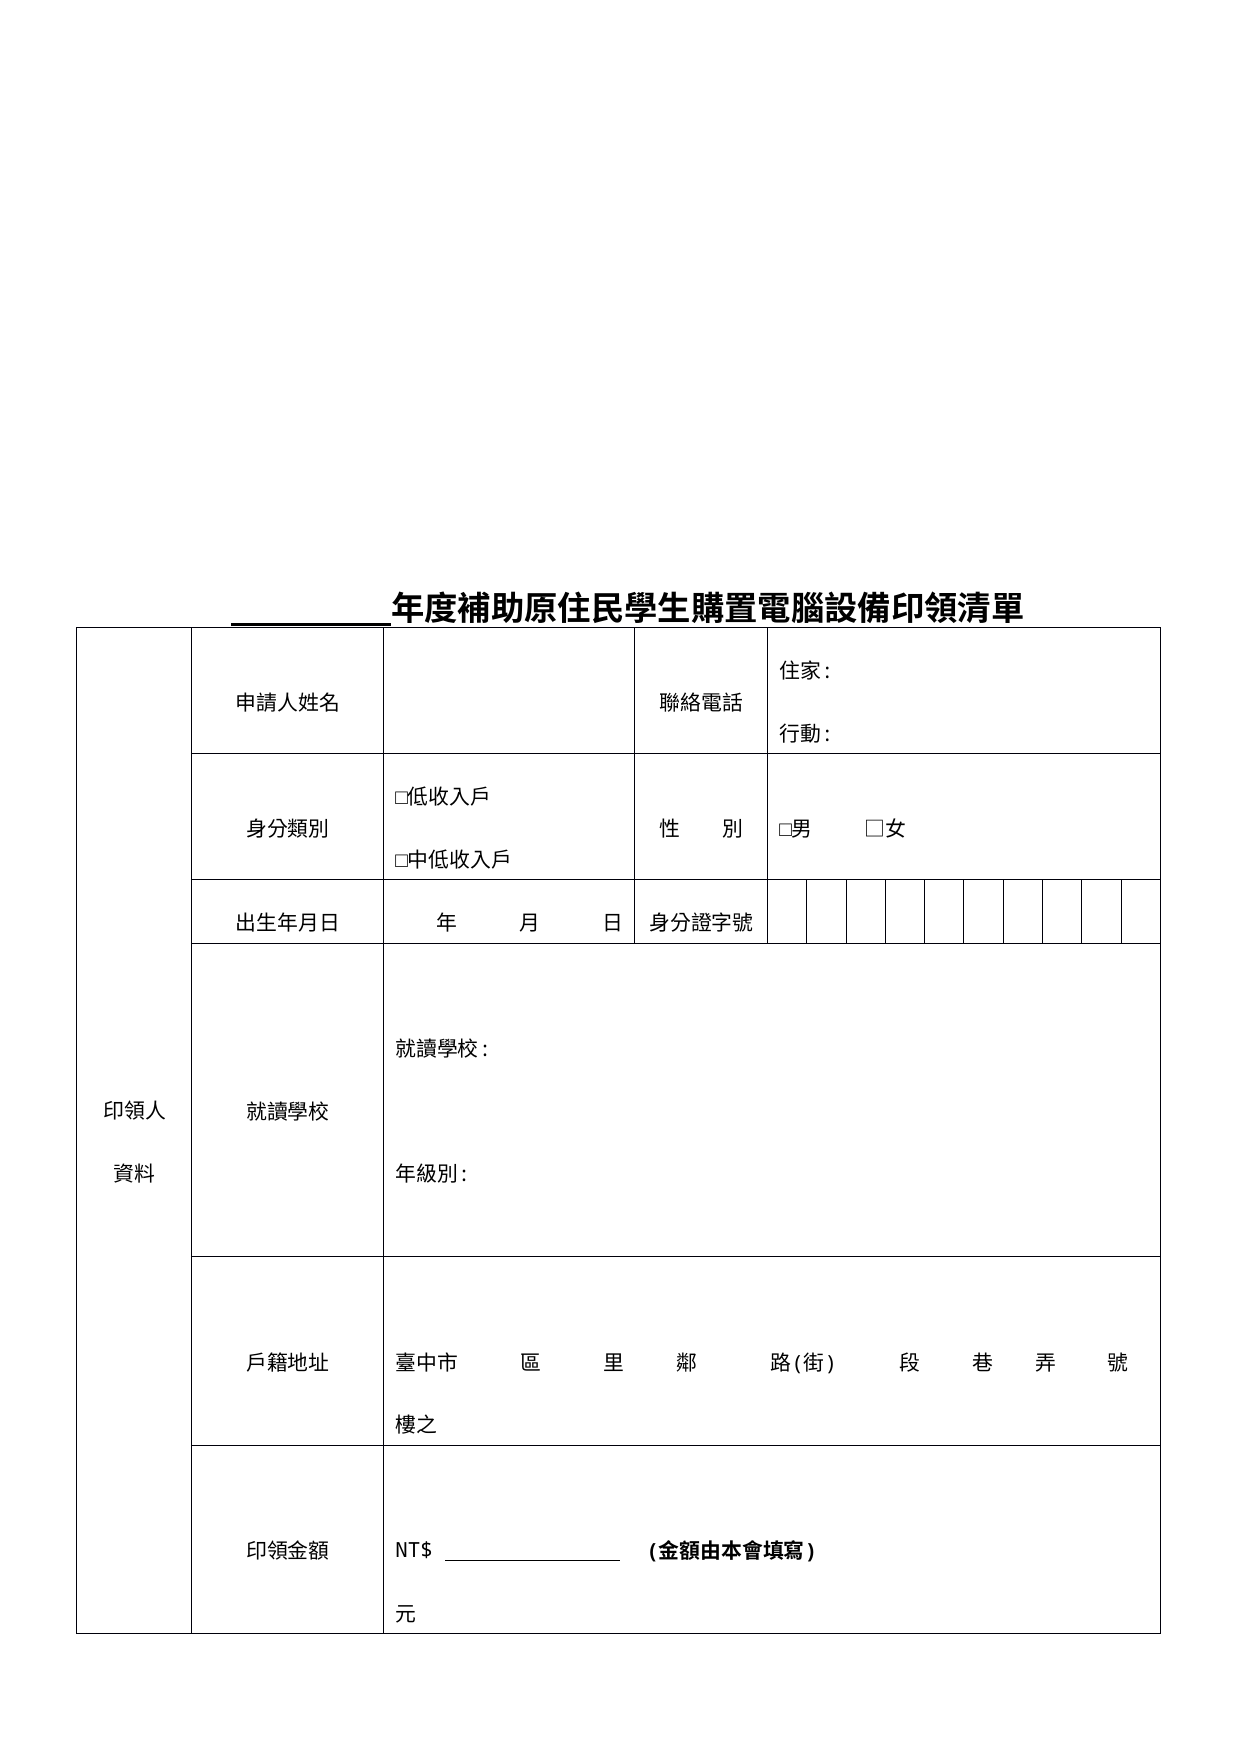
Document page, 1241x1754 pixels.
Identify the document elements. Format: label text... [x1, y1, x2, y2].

table_cell [1004, 880, 1042, 943]
table_header 印領人 資料 [77, 628, 191, 1633]
table_cell [1122, 880, 1160, 943]
table_header 申請人姓名 [192, 628, 383, 753]
table_cell [1043, 880, 1081, 943]
table_header [384, 628, 634, 753]
table_cell 就讀學校 [192, 944, 383, 1256]
table_cell [925, 880, 963, 943]
table_cell [964, 880, 1003, 943]
table_cell (金額由本會填寫) [634, 1446, 1160, 1633]
table_cell 性 別 [635, 754, 767, 879]
table_cell 印領金額 [192, 1446, 383, 1633]
table_cell NT$ 元 [384, 1446, 634, 1633]
table_cell 臺中市 區 里 鄰 路(街) 段 巷 弄 號 樓之 [384, 1257, 1160, 1445]
table_cell [1082, 880, 1121, 943]
table_cell 年 月 日 [384, 880, 634, 943]
table_cell [847, 880, 885, 943]
table_cell □男 □女 [768, 754, 1160, 879]
table_cell □低收入戶 □中低收入戶 [384, 754, 634, 879]
table_cell 就讀學校: 年級別: [384, 944, 1160, 1256]
table_cell [768, 880, 806, 943]
table_cell 身分類別 [192, 754, 383, 879]
table_cell 戶籍地址 [192, 1257, 383, 1445]
table_cell 出生年月日 [192, 880, 383, 943]
table_cell [886, 880, 924, 943]
table_header 住家: 行動: [768, 628, 1160, 753]
table_header 聯絡電話 [635, 628, 767, 753]
text 年度補助原住民學生購置電腦設備印領清單 [89, 564, 1167, 627]
table_cell 身分證字號 [635, 880, 767, 943]
table_cell [807, 880, 846, 943]
